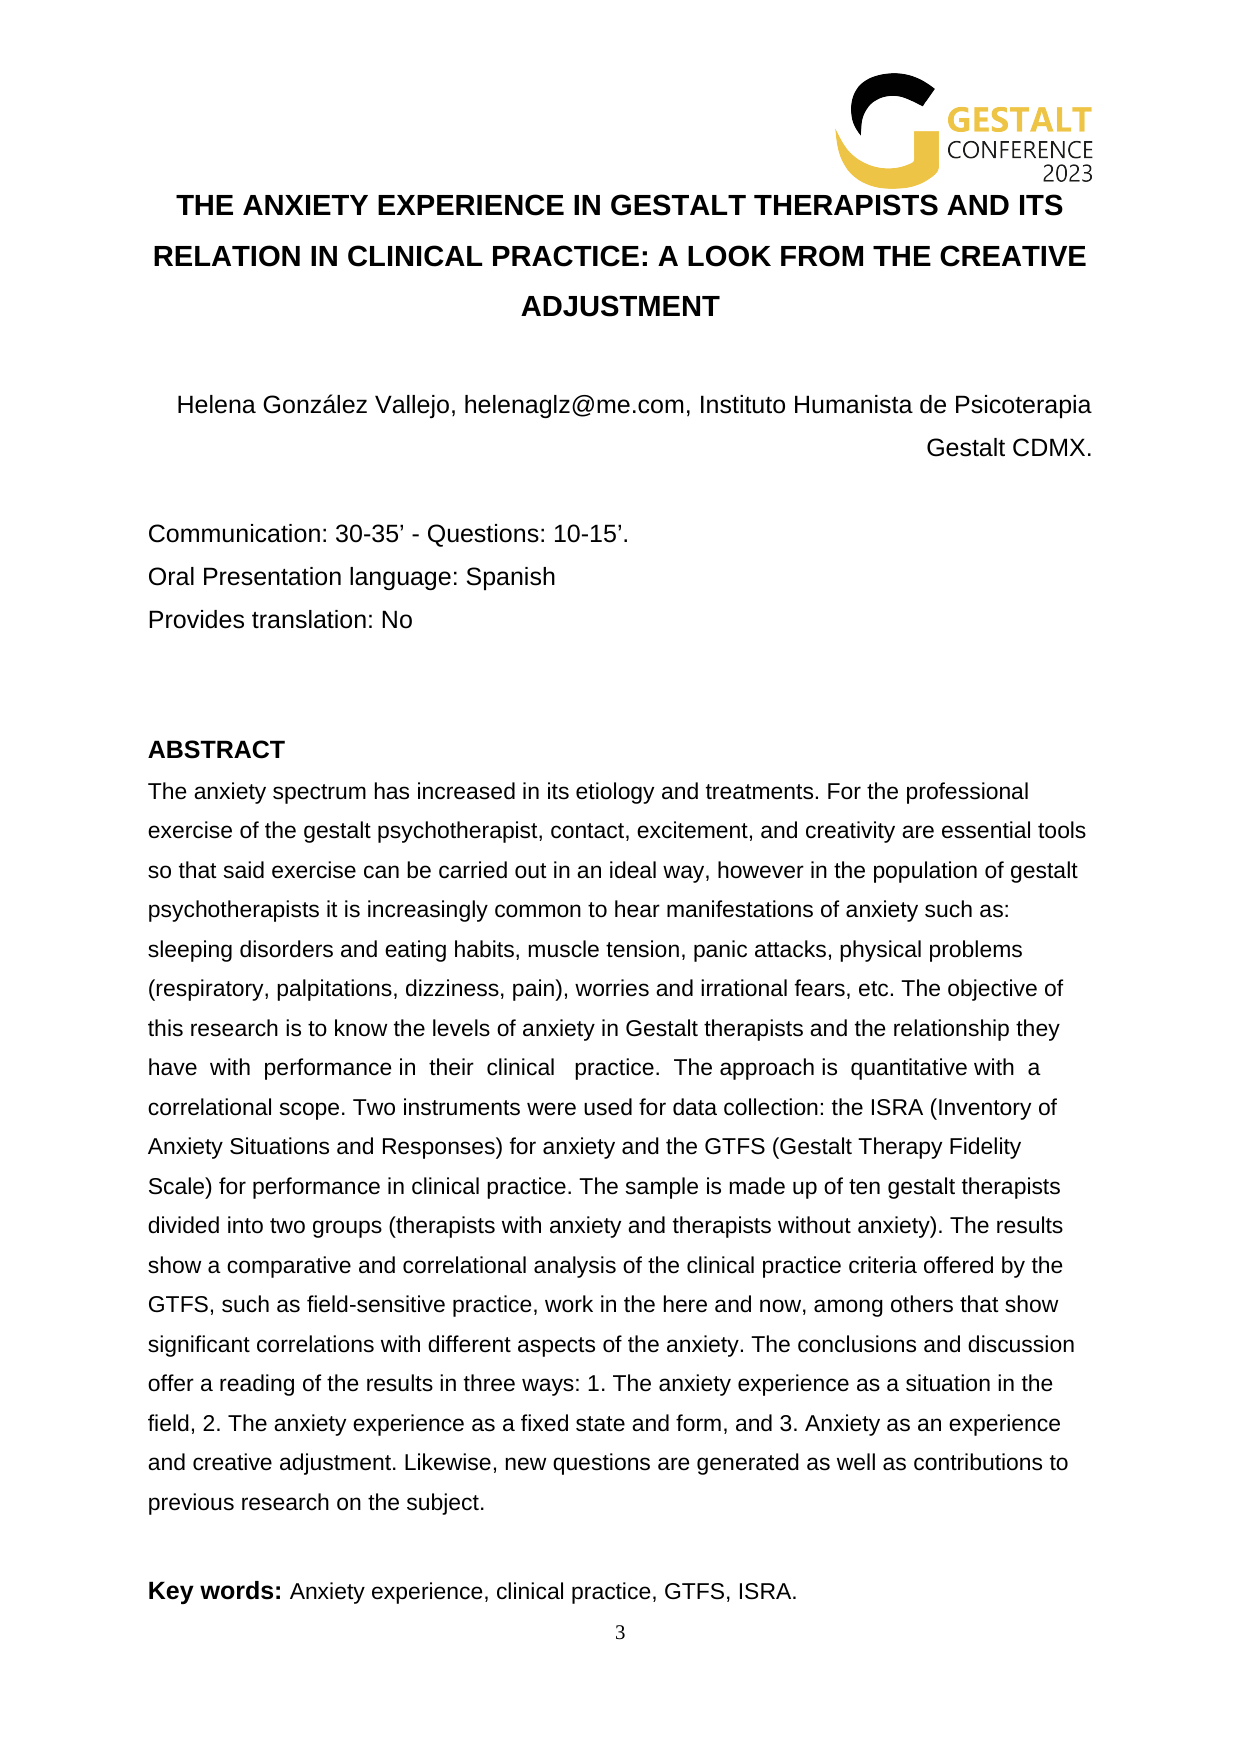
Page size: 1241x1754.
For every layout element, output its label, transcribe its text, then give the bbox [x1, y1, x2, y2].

text correlational scope. Two instruments were used for data collection: the ISRA (Inventory of [148, 1094, 1092, 1120]
text this research is to know the levels of anxiety in Gestalt therapists and the relationship they [148, 1015, 1092, 1041]
text Oral Presentation language: Spanish [148, 562, 1092, 591]
text The anxiety spectrum has increased in its etiology and treatments. For the professional [148, 778, 1092, 804]
text (respiratory, palpitations, dizziness, pain), worries and irrational fears, etc. The objective of [148, 975, 1092, 1002]
text sleeping disorders and eating habits, muscle tension, panic attacks, physical problems [148, 936, 1092, 962]
text field, 2. The anxiety experience as a fixed state and form, and 3. Anxiety as an experience [148, 1409, 1092, 1436]
text Helena González Vallejo, helenaglz@me.com, Instituto Humanista de Psicoterapia Gestalt CDMX. [148, 390, 1092, 462]
text THE ANXIETY EXPERIENCE IN GESTALT THERAPISTS AND ITS RELATION IN CLINICAL PRACTICE: A LOOK FROM THE CREATIVE ADJUSTMENT [148, 188, 1092, 323]
text previous research on the subject. [148, 1488, 1092, 1515]
text psychotherapists it is increasingly common to hear manifestations of anxiety such as: [148, 896, 1092, 923]
text and creative adjustment. Likewise, new questions are generated as well as contributions to [148, 1449, 1092, 1475]
text Key words: Anxiety experience, clinical practice, GTFS, ISRA. [148, 1576, 1092, 1604]
text Scale) for performance in clinical practice. The sample is made up of ten gestalt therapists [148, 1173, 1092, 1199]
text Anxiety Situations and Responses) for anxiety and the GTFS (Gestalt Therapy Fidelity [148, 1133, 1092, 1159]
text significant correlations with different aspects of the anxiety. The conclusions and discussion [148, 1331, 1092, 1357]
text exercise of the gestalt psychotherapist, contact, excitement, and creativity are essential tools [148, 817, 1092, 844]
text ABSTRACT [148, 735, 1092, 763]
text so that said exercise can be carried out in an ideal way, however in the population of gestalt [148, 857, 1092, 883]
text divided into two groups (therapists with anxiety and therapists without anxiety). The results [148, 1212, 1092, 1238]
text offer a reading of the results in three ways: 1. The anxiety experience as a situation in the [148, 1370, 1092, 1396]
text Communication: 30-35’ - Questions: 10-15’. [148, 519, 1092, 548]
text show a comparative and correlational analysis of the clinical practice criteria offered by the [148, 1252, 1092, 1278]
picture [835, 73, 1093, 189]
text Provides translation: No [148, 605, 1092, 634]
text have with performance in their clinical practice. The approach is quantitative with a [148, 1054, 1092, 1081]
text GTFS, such as field-sensitive practice, work in the here and now, among others that show [148, 1291, 1092, 1317]
